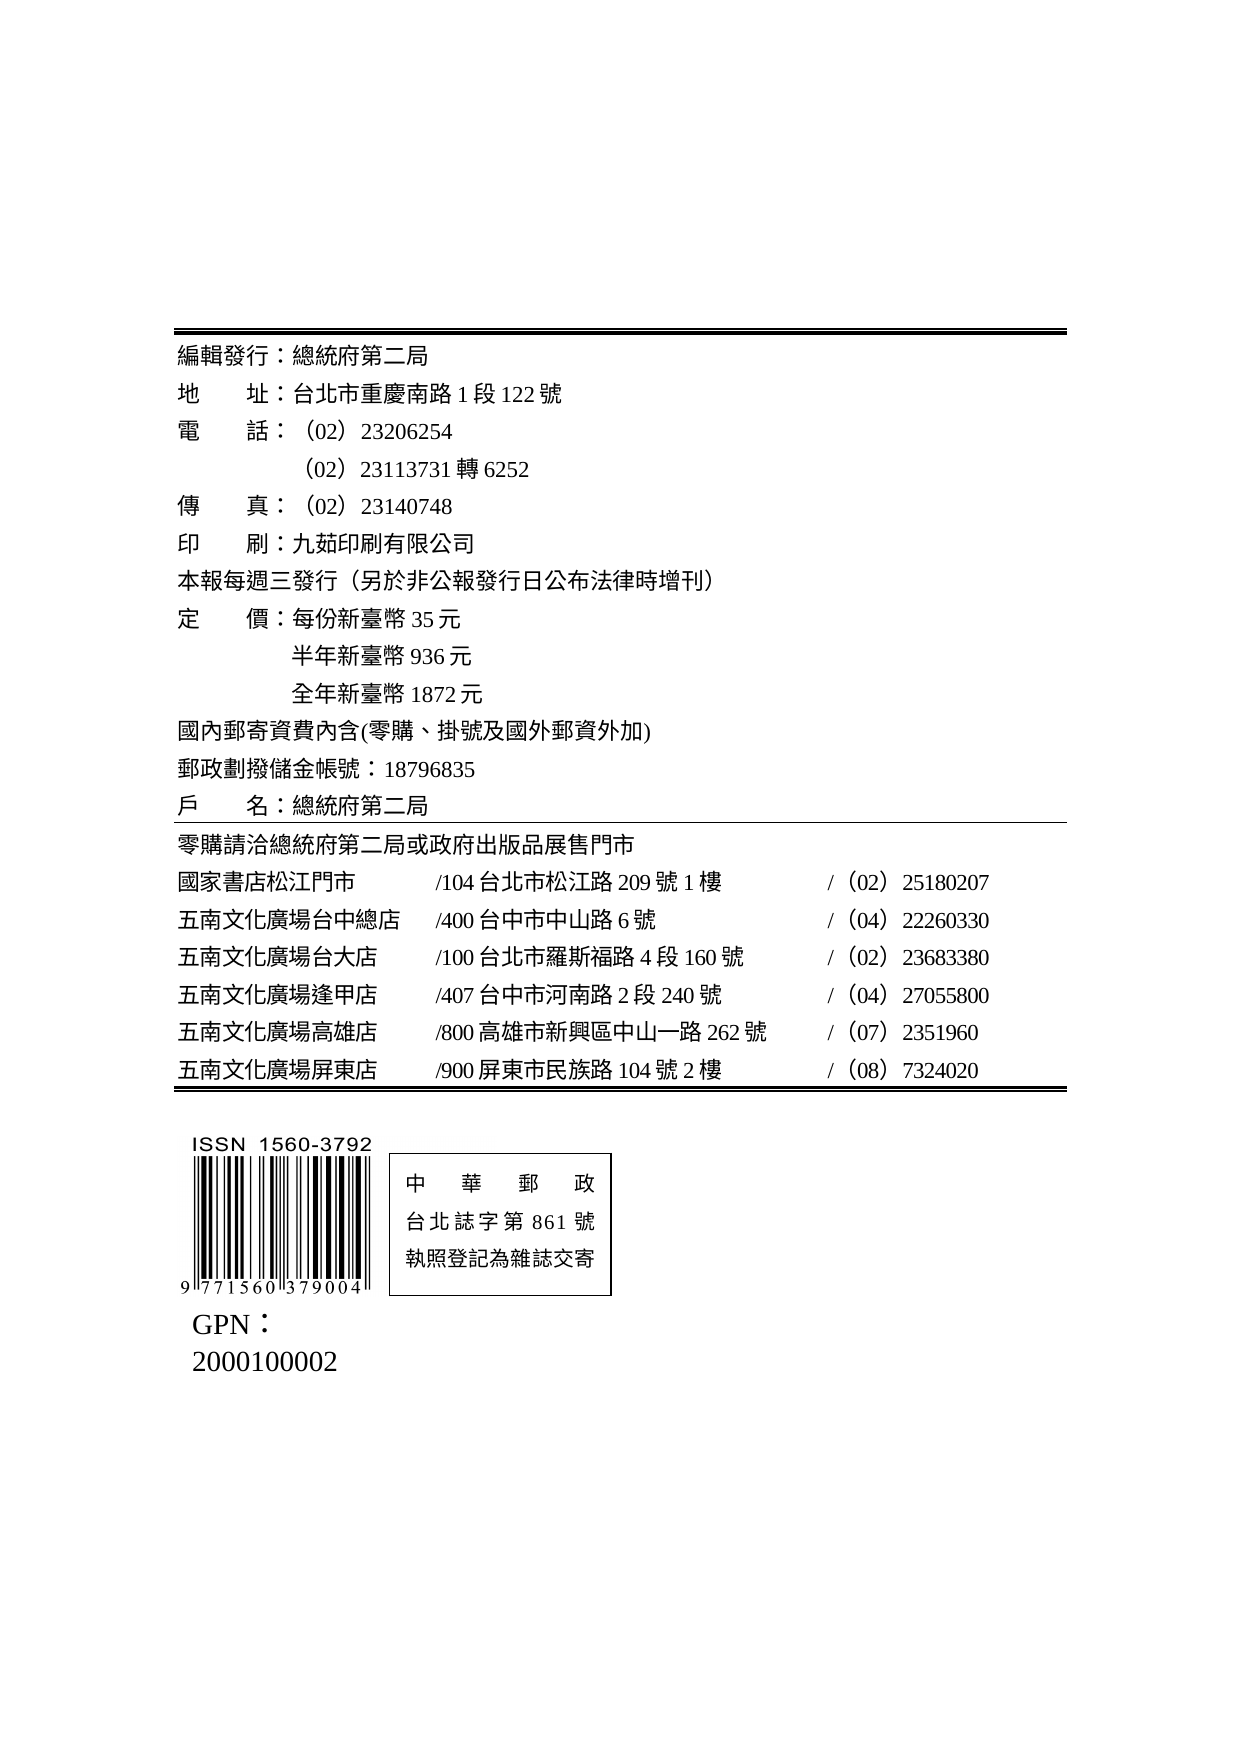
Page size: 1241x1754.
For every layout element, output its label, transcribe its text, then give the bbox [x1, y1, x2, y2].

table_cell /（02）25180207 [825, 861, 1067, 898]
table_cell [390, 1154, 610, 1295]
table_cell [560, 1092, 1067, 1379]
table_cell /900屏東市民族路104號2樓 [433, 1048, 824, 1086]
table_cell /800高雄市新興區中山一路262號 [433, 1011, 824, 1048]
table_cell /（04）22260330 [825, 898, 1067, 936]
table_cell /104台北市松江路209號1樓 [433, 861, 824, 898]
table_cell /（04）27055800 [825, 973, 1067, 1011]
table_cell 五南文化廣場台大店 [174, 936, 432, 973]
table_cell /100台北市羅斯福路4段160號 [433, 936, 824, 973]
table_cell GPN： 2000100002 [174, 1092, 560, 1379]
picture [177, 1136, 497, 1297]
table_header 編輯發行：總統府第二局 地 址：台北市重慶南路1段122號 電 話：（02）23206254 （02）23113731轉6252 傳 真：（02）23140748 印 刷：九茹印刷有限公司 本報每週三發行（另於非公報發行日公布法律時增刊） 定 價：每份新臺幣35元 半年新臺幣936元 全年新臺幣1872元 國內郵寄資費內含(零購、掛號及國外郵資外加) 郵政劃撥儲金帳號：18796835 戶 名：總統府第二局 [174, 335, 1067, 822]
table_cell /（07）2351960 [825, 1011, 1067, 1048]
table_cell /（08）7324020 [825, 1048, 1067, 1086]
table_cell 五南文化廣場屏東店 [174, 1048, 432, 1086]
table_cell /400台中市中山路6號 [433, 898, 824, 936]
table_cell 零購請洽總統府第二局或政府出版品展售門市 [174, 823, 1067, 861]
table_cell 國家書店松江門市 [174, 861, 432, 898]
table_cell 五南文化廣場台中總店 [174, 898, 432, 936]
table_cell /（02）23683380 [825, 936, 1067, 973]
table_cell /407台中市河南路2段240號 [433, 973, 824, 1011]
table_cell 五南文化廣場逢甲店 [174, 973, 432, 1011]
table_cell 五南文化廣場高雄店 [174, 1011, 432, 1048]
